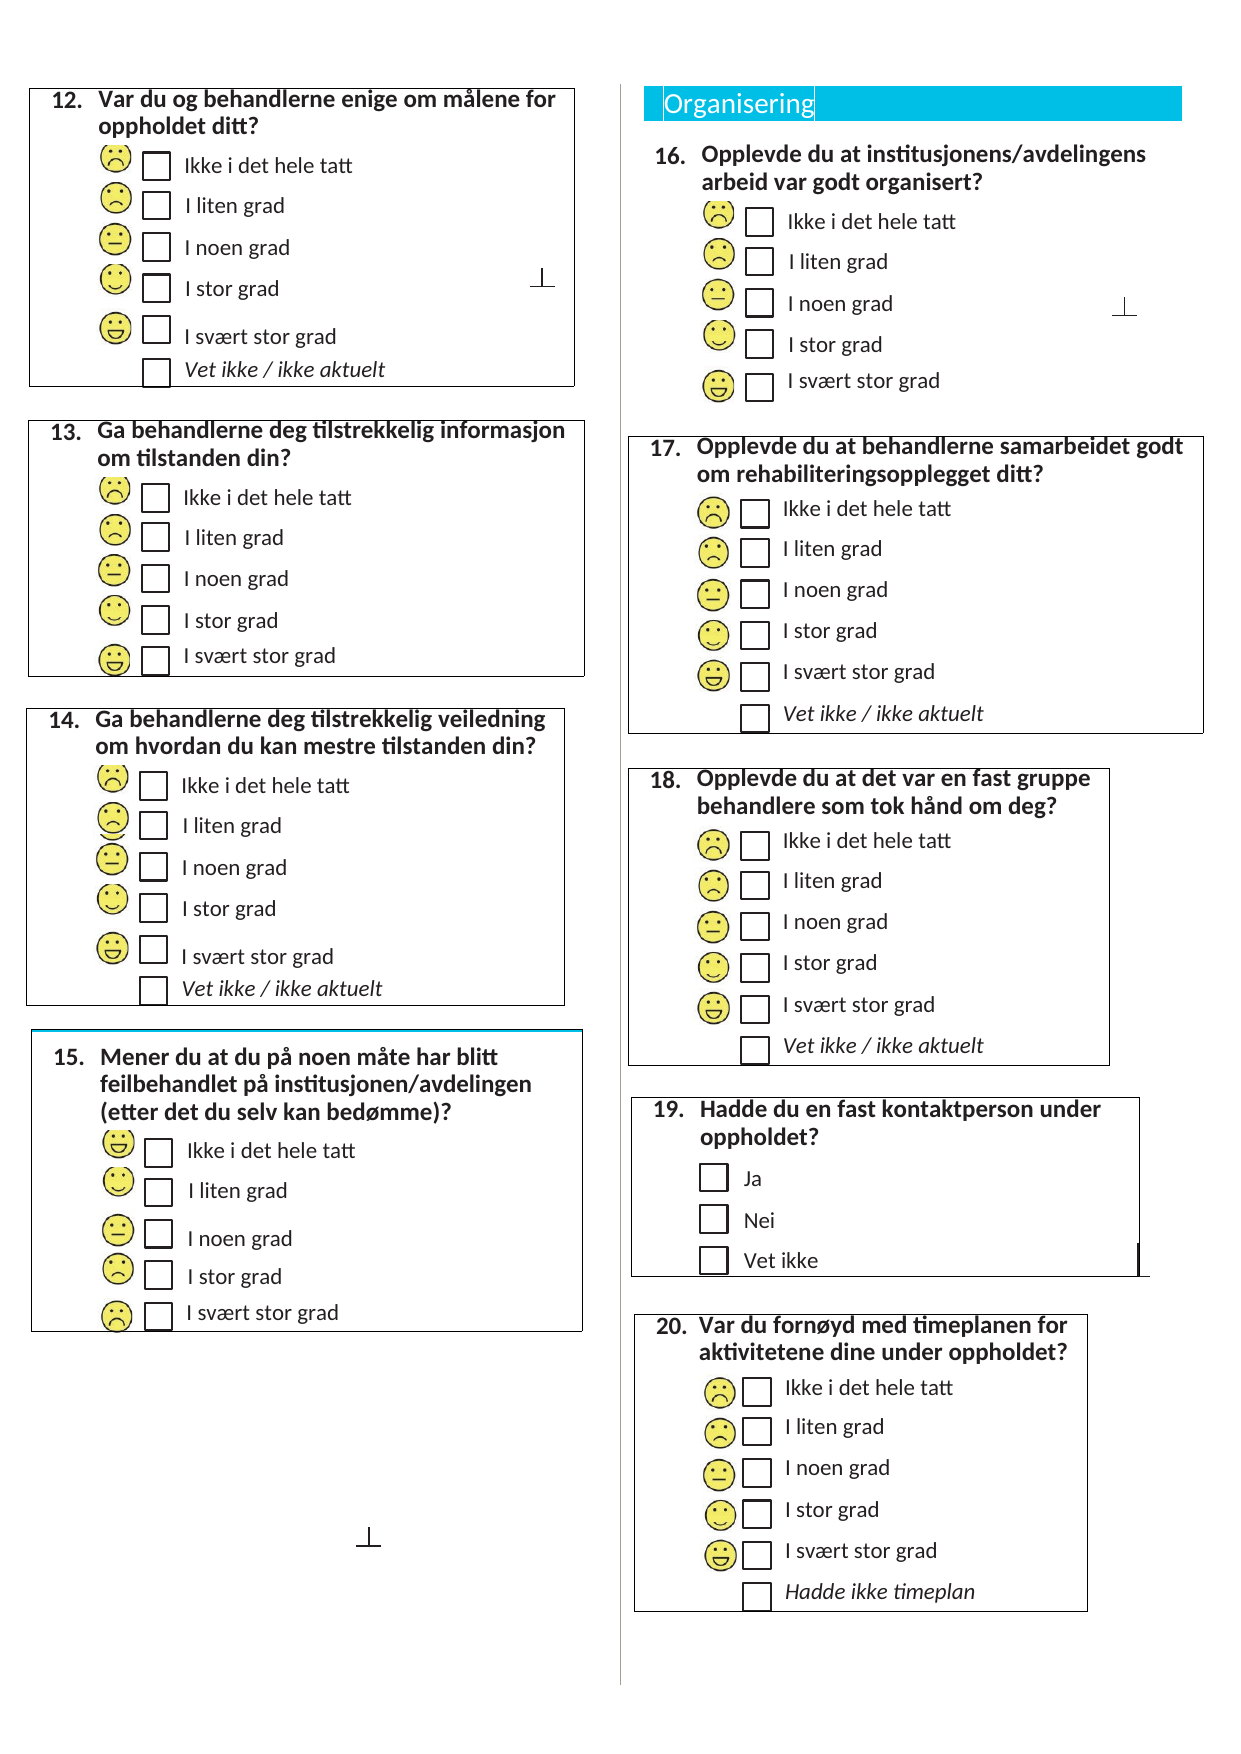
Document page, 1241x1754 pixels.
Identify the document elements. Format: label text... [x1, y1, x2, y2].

table_cell Nei [692, 1201, 1138, 1242]
table_cell Hadde ikke timeplan [693, 1573, 1087, 1611]
picture [93, 802, 131, 834]
table_cell I noen grad [689, 570, 1203, 612]
table_cell Ikke i det hele tatt [91, 146, 574, 183]
picture [99, 1210, 136, 1247]
table_cell [629, 863, 689, 903]
table_cell Vet ikke [692, 1243, 1137, 1276]
table_cell [635, 1409, 693, 1449]
table_cell [621, 279, 694, 320]
table_cell [632, 1160, 692, 1201]
picture [699, 278, 736, 311]
table_cell I noen grad [694, 279, 1164, 320]
table_cell I liten grad [90, 514, 584, 554]
table_cell [629, 944, 689, 985]
table_header 14. [27, 709, 88, 766]
table_cell Ikke i det hele tatt [90, 478, 584, 514]
text Organisering [644, 86, 1217, 121]
table_cell I noen grad [90, 555, 584, 596]
picture [96, 182, 134, 214]
picture [93, 842, 130, 876]
picture [95, 554, 132, 587]
table_cell Ikke i det hele tatt [694, 202, 1164, 238]
table_header Opplevde du at behandlerne samarbeidet godt om rehabiliteringsopplegget ditt? [689, 437, 1203, 493]
table_cell I noen grad [693, 1449, 1087, 1490]
table_cell I stor grad [693, 1490, 1087, 1531]
table_cell [32, 1131, 92, 1167]
table_cell Ikke i det hele tatt [93, 1131, 582, 1167]
table_cell [629, 1026, 689, 1065]
table_header Ga behandlerne deg tilstrekkelig informasjon om tilstanden din? [90, 421, 584, 477]
table_cell [621, 361, 694, 400]
table_cell I svært stor grad [93, 1293, 582, 1331]
table_header 17. [629, 437, 689, 493]
table_cell [32, 1167, 92, 1208]
picture [96, 145, 132, 174]
table_cell [635, 1449, 693, 1490]
picture [699, 201, 735, 230]
table_header 16. [621, 144, 694, 202]
table_cell I liten grad [689, 530, 1203, 570]
table_cell [30, 305, 91, 350]
picture [100, 1167, 136, 1199]
table_cell [30, 223, 91, 264]
table_cell [27, 766, 88, 802]
table_cell [32, 1252, 92, 1293]
picture [700, 320, 737, 353]
table_cell [629, 653, 689, 694]
picture [96, 222, 133, 256]
table_cell I svært stor grad [693, 1531, 1087, 1573]
table_cell I liten grad [91, 183, 574, 223]
table_header 18. [629, 769, 689, 826]
picture [98, 1252, 136, 1285]
table_cell I svært stor grad [88, 925, 564, 970]
table_header Opplevde du at det var en fast gruppe behandlere som tok hånd om deg? [689, 769, 1109, 826]
table_cell I svært stor grad [694, 361, 1164, 400]
table_cell [29, 555, 89, 596]
table_cell I svært stor grad [689, 985, 1109, 1026]
table_cell [635, 1531, 693, 1573]
table_header Opplevde du at institusjonens/avdelingens arbeid var godt organisert? [694, 144, 1164, 202]
table_cell I liten grad [88, 803, 564, 843]
table_cell Vet ikke / ikke aktuelt [88, 970, 564, 1005]
table_cell [29, 514, 89, 554]
table_cell I liten grad [694, 239, 1164, 279]
table_header Var du og behandlerne enige om målene for oppholdet ditt? [91, 89, 574, 146]
table_cell I noen grad [88, 843, 564, 884]
table_cell I liten grad [689, 863, 1109, 903]
table_cell [632, 1201, 692, 1242]
table_cell I svært stor grad [91, 305, 574, 350]
table_cell [629, 694, 689, 733]
table_cell [629, 903, 689, 944]
table_cell [30, 350, 91, 386]
picture [92, 928, 129, 965]
table_cell Ja [692, 1160, 1138, 1201]
table_cell [29, 596, 89, 637]
table_cell [32, 1208, 92, 1252]
table_cell [629, 570, 689, 612]
table_cell I stor grad [93, 1252, 582, 1293]
picture [95, 308, 132, 345]
table_header 13. [29, 421, 89, 477]
table_cell [629, 612, 689, 653]
table_cell [621, 202, 694, 238]
table_header 12. [30, 89, 91, 146]
table_cell Ikke i det hele tatt [693, 1372, 1087, 1408]
table_cell Ikke i det hele tatt [88, 766, 564, 802]
table_cell [629, 826, 689, 862]
picture [96, 595, 132, 628]
table_cell [29, 478, 89, 514]
table_cell [27, 970, 88, 1005]
table_cell I stor grad [689, 612, 1203, 653]
table_cell [29, 637, 89, 676]
table_cell I stor grad [88, 884, 564, 925]
table_cell Vet ikke / ikke aktuelt [689, 1026, 1109, 1065]
table_cell I noen grad [93, 1208, 582, 1252]
table_header 15. [32, 1032, 92, 1131]
table_cell [635, 1573, 693, 1611]
table_header Mener du at du på noen måte har blitt feilbehandlet på institusjonen/avdelingen (etter det du selv kan bedømme)? [93, 1032, 582, 1131]
table_cell Ikke i det hele tatt [689, 493, 1203, 530]
picture [698, 366, 735, 403]
table_cell [629, 985, 689, 1026]
table_cell I svært stor grad [90, 637, 584, 676]
table_header Hadde du en fast kontaktperson under oppholdet? [692, 1098, 1138, 1160]
table_cell Vet ikke / ikke aktuelt [91, 350, 574, 386]
table_cell [632, 1243, 692, 1276]
picture [699, 238, 737, 270]
table_cell [621, 239, 694, 279]
table_cell [32, 1293, 92, 1331]
table_cell I noen grad [91, 223, 574, 264]
picture [95, 477, 131, 506]
table_cell I stor grad [91, 264, 574, 305]
table_cell I noen grad [689, 903, 1109, 944]
table_cell I liten grad [93, 1167, 582, 1208]
table_cell [30, 146, 91, 183]
picture [93, 765, 129, 794]
table_cell I svært stor grad [689, 653, 1203, 694]
table_cell I stor grad [90, 596, 584, 637]
table_cell [629, 493, 689, 530]
table_cell [27, 925, 88, 970]
picture [98, 1130, 135, 1159]
table_cell [27, 884, 88, 925]
table_cell [30, 183, 91, 223]
table_cell [27, 803, 88, 843]
table_cell I stor grad [689, 944, 1109, 985]
table_header Ga behandlerne deg tilstrekkelig veiledning om hvordan du kan mestre tilstanden din? [88, 709, 564, 766]
picture [95, 514, 133, 546]
table_cell Vet ikke / ikke aktuelt [689, 694, 1203, 733]
table_cell [635, 1372, 693, 1408]
table_cell [635, 1490, 693, 1531]
table_cell [629, 530, 689, 570]
table_header 20. [635, 1315, 693, 1372]
table_header 19. [632, 1098, 692, 1160]
picture [94, 884, 130, 917]
table_cell [27, 843, 88, 884]
table_cell Ikke i det hele tatt [689, 826, 1109, 862]
table_cell I liten grad [693, 1409, 1087, 1449]
table_cell [621, 320, 694, 361]
table_cell [30, 264, 91, 305]
table_cell I stor grad [694, 320, 1164, 361]
table_header Var du fornøyd med timeplanen for aktivitetene dine under oppholdet? [693, 1315, 1087, 1372]
picture [97, 264, 133, 297]
